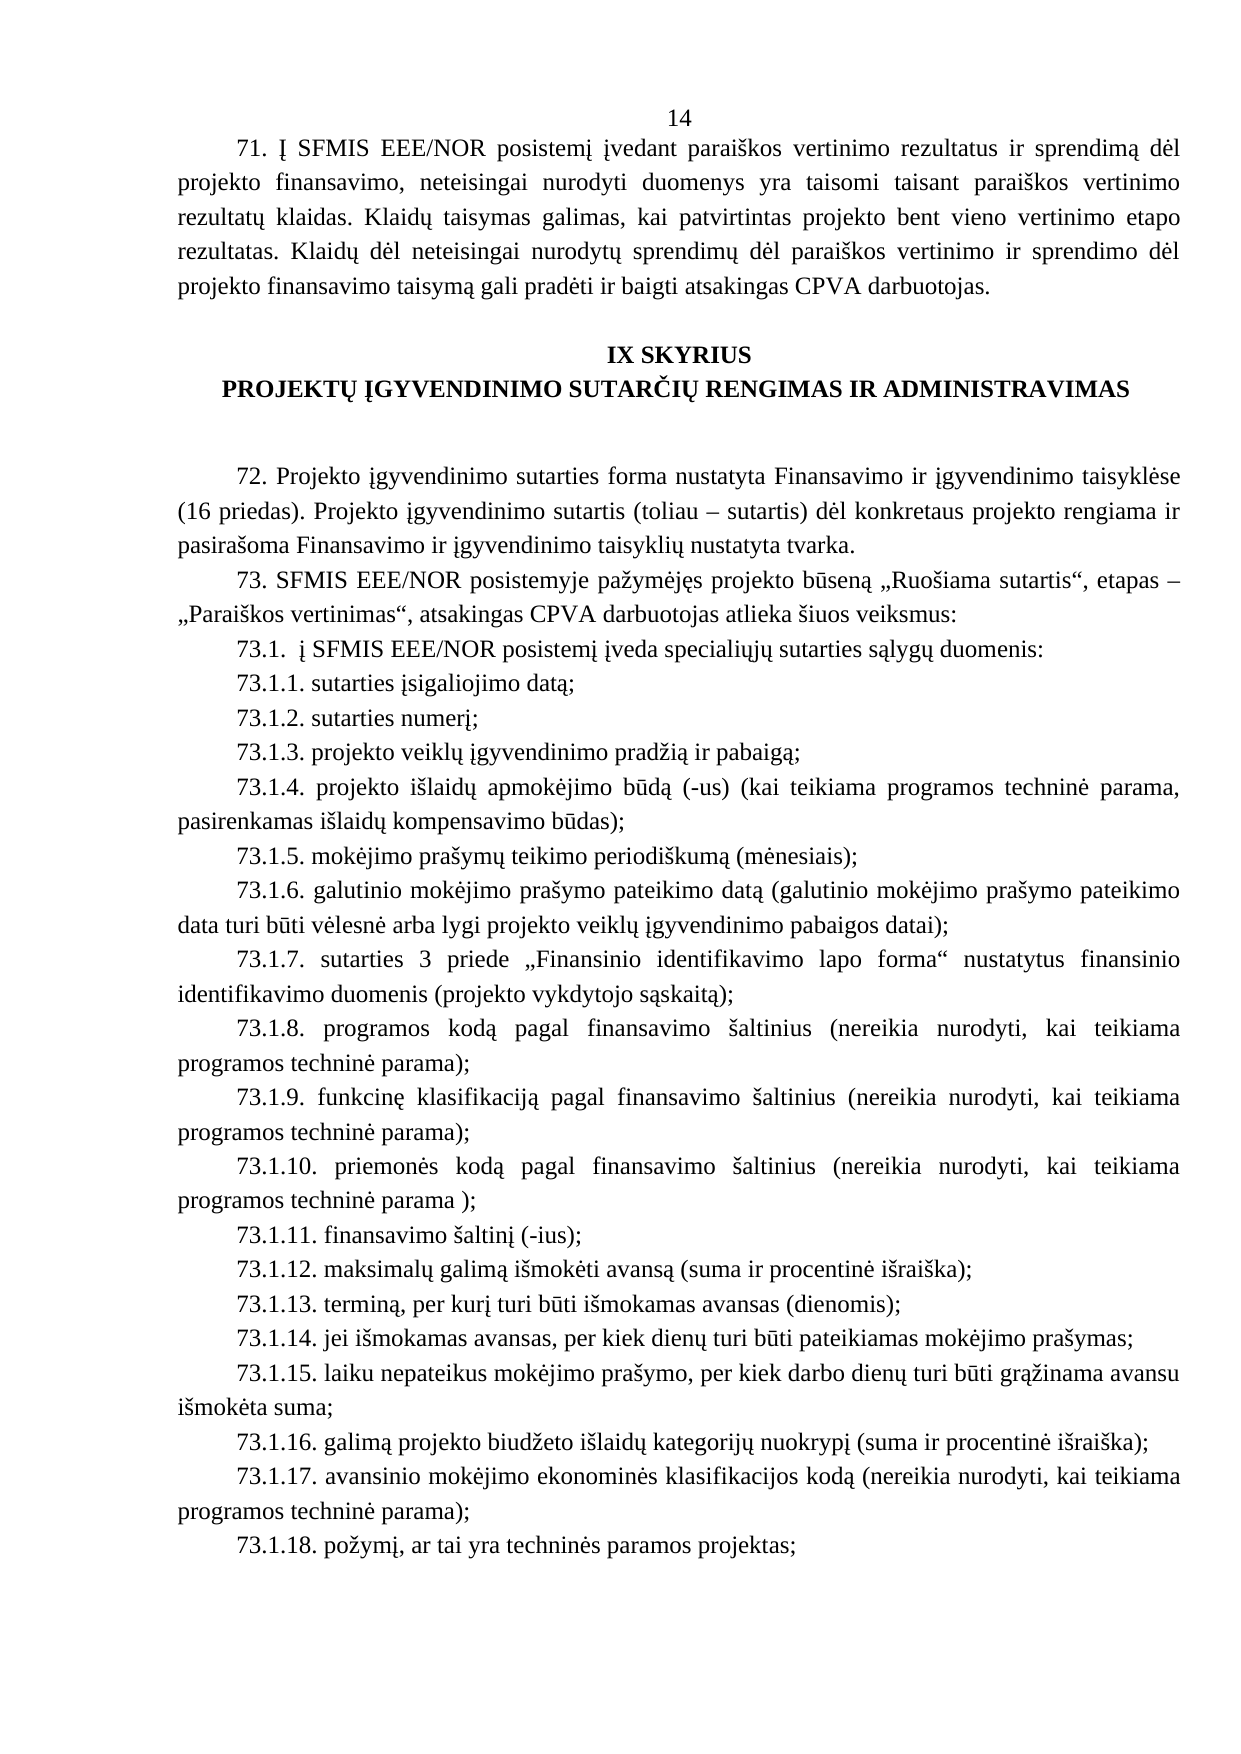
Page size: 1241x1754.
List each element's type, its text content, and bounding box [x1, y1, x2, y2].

text 71. Į SFMIS EEE/NOR posistemį įvedant paraiškos vertinimo rezultatus ir sprendimą dėl projekto finansavimo, neteisingai nurodyti duomenys yra taisomi taisant paraiškos vertinimo rezultatų klaidas. Klaidų taisymas galimas, kai patvirtintas projekto bent vieno vertinimo etapo rezultatas. Klaidų dėl neteisingai nurodytų sprendimų dėl paraiškos vertinimo ir sprendimo dėl projekto finansavimo taisymą gali pradėti ir baigti atsakingas CPVA darbuotojas. [177, 133, 1181, 299]
text 73.1.3. projekto veiklų įgyvendinimo pradžią ir pabaigą; [177, 737, 1181, 766]
text PROJEKTŲ ĮGYVENDINIMO SUTARČIŲ RENGIMAS IR ADMINISTRAVIMAS [177, 374, 1181, 403]
text 73.1.14. jei išmokamas avansas, per kiek dienų turi būti pateikiamas mokėjimo prašymas; [177, 1323, 1181, 1352]
text 73.1.13. terminą, per kurį turi būti išmokamas avansas (dienomis); [177, 1289, 1181, 1318]
text 73.1.4. projekto išlaidų apmokėjimo būdą (-us) (kai teikiama programos techninė parama, pasirenkamas išlaidų kompensavimo būdas); [177, 772, 1181, 835]
text 73.1.5. mokėjimo prašymų teikimo periodiškumą (mėnesiais); [177, 841, 1181, 869]
text 73.1.18. požymį, ar tai yra techninės paramos projektas; [177, 1530, 1181, 1559]
text 73.1.11. finansavimo šaltinį (-ius); [177, 1220, 1181, 1249]
text IX SKYRIUS [177, 340, 1181, 368]
text 72. Projekto įgyvendinimo sutarties forma nustatyta Finansavimo ir įgyvendinimo taisyklėse (16 priedas). Projekto įgyvendinimo sutartis (toliau – sutartis) dėl konkretaus projekto rengiama ir pasirašoma Finansavimo ir įgyvendinimo taisyklių nustatyta tvarka. [177, 461, 1181, 559]
text 73.1.16. galimą projekto biudžeto išlaidų kategorijų nuokrypį (suma ir procentinė išraiška); [177, 1427, 1181, 1456]
text 73.1. į SFMIS EEE/NOR posistemį įveda specialiųjų sutarties sąlygų duomenis: [177, 634, 1181, 663]
text 73.1.17. avansinio mokėjimo ekonominės klasifikacijos kodą (nereikia nurodyti, kai teikiama programos techninė parama); [177, 1461, 1181, 1524]
text 73.1.8. programos kodą pagal finansavimo šaltinius (nereikia nurodyti, kai teikiama programos techninė parama); [177, 1013, 1181, 1076]
text 73.1.2. sutarties numerį; [177, 703, 1181, 732]
text 73.1.1. sutarties įsigaliojimo datą; [177, 668, 1181, 697]
text 73.1.15. laiku nepateikus mokėjimo prašymo, per kiek darbo dienų turi būti grąžinama avansu išmokėta suma; [177, 1358, 1181, 1421]
text 73.1.9. funkcinę klasifikaciją pagal finansavimo šaltinius (nereikia nurodyti, kai teikiama programos techninė parama); [177, 1082, 1181, 1145]
text 73. SFMIS EEE/NOR posistemyje pažymėjęs projekto būseną „Ruošiama sutartis“, etapas – „Paraiškos vertinimas“, atsakingas CPVA darbuotojas atlieka šiuos veiksmus: [177, 565, 1181, 628]
text 73.1.12. maksimalų galimą išmokėti avansą (suma ir procentinė išraiška); [177, 1254, 1181, 1283]
text 73.1.6. galutinio mokėjimo prašymo pateikimo datą (galutinio mokėjimo prašymo pateikimo data turi būti vėlesnė arba lygi projekto veiklų įgyvendinimo pabaigos datai); [177, 875, 1181, 938]
text 73.1.7. sutarties 3 priede „Finansinio identifikavimo lapo forma“ nustatytus finansinio identifikavimo duomenis (projekto vykdytojo sąskaitą); [177, 944, 1181, 1007]
text 73.1.10. priemonės kodą pagal finansavimo šaltinius (nereikia nurodyti, kai teikiama programos techninė parama ); [177, 1151, 1181, 1214]
